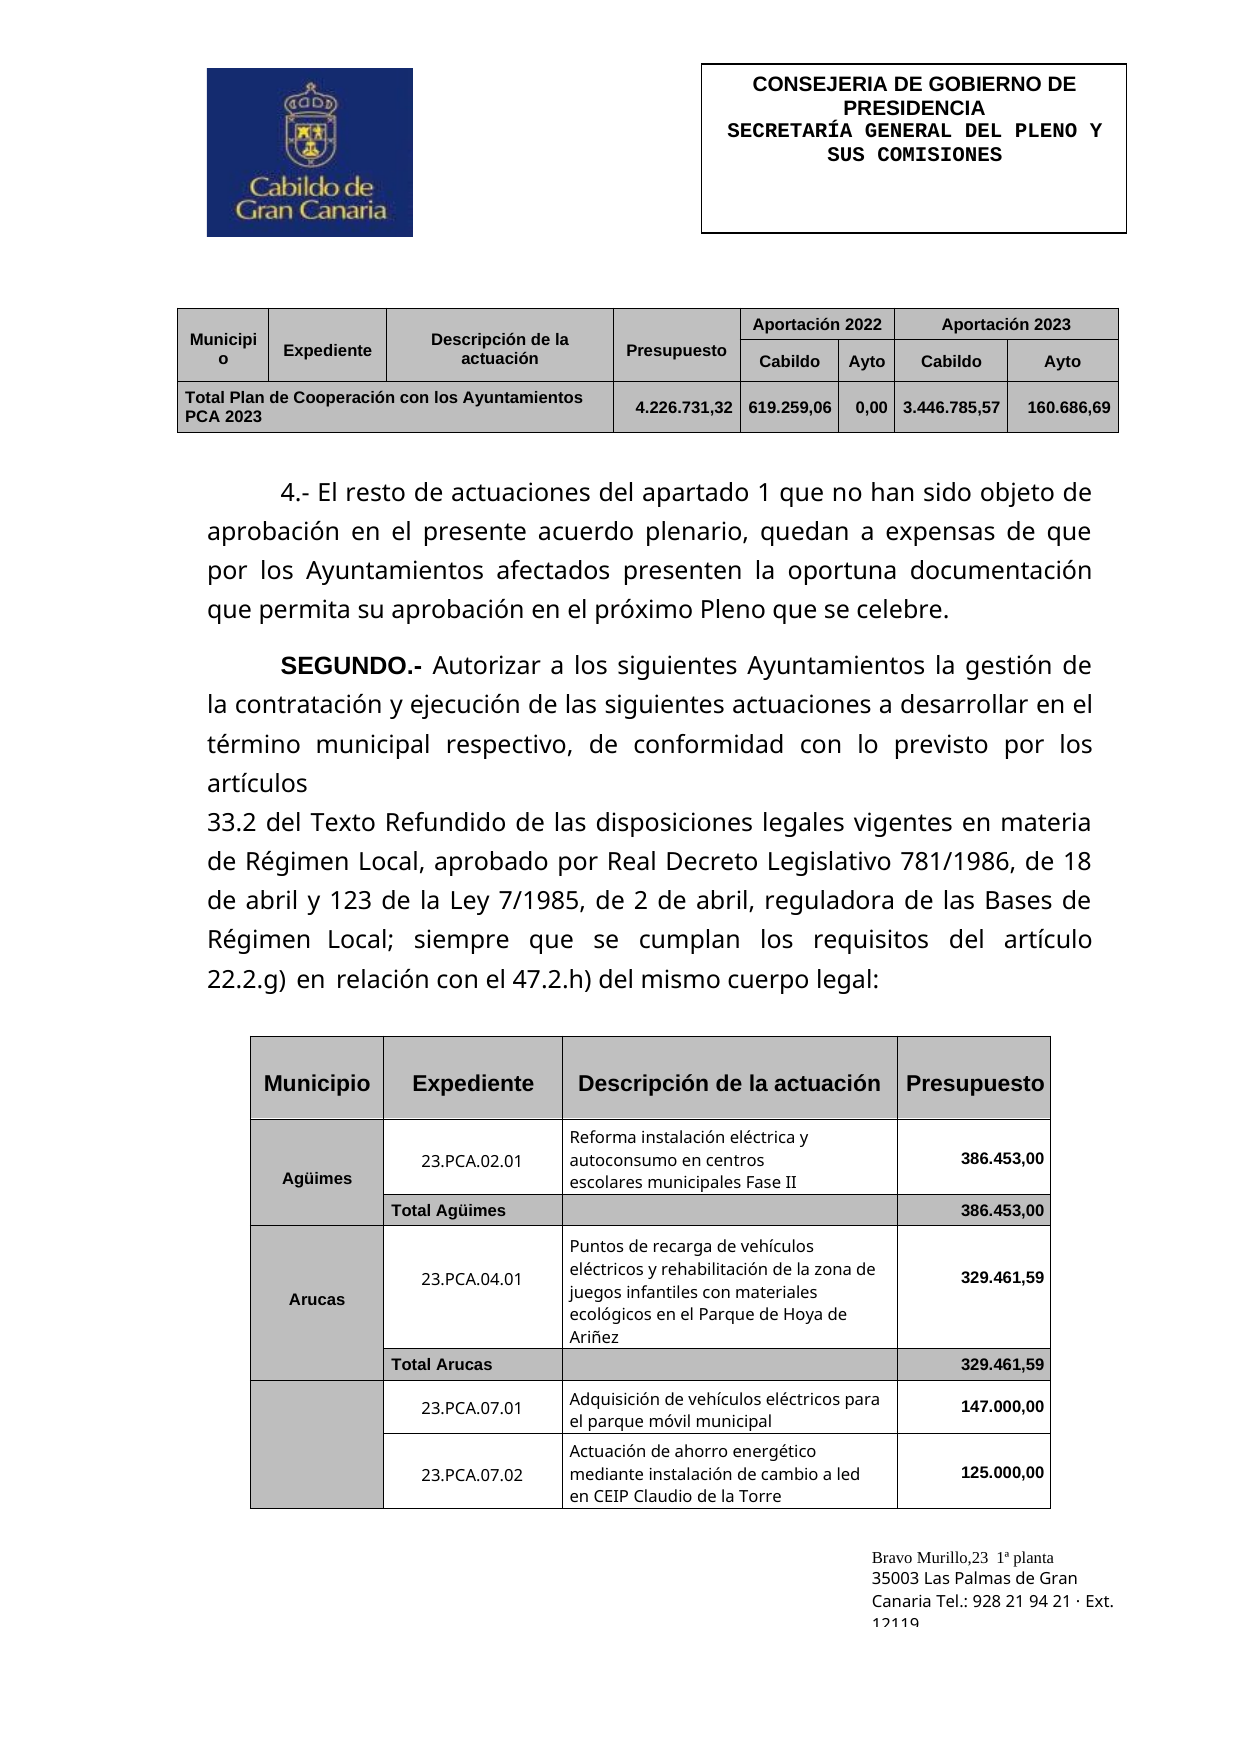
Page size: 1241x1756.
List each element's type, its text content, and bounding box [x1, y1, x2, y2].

table_cell 386.453,00 [898, 1120, 1050, 1194]
table_cell 329.461,59 [898, 1349, 1050, 1380]
table_header Presupuesto [898, 1037, 1050, 1118]
table_cell 0,00 [839, 382, 894, 432]
table_header Descripción de la actuación [563, 1037, 897, 1118]
table_cell Cabildo [741, 340, 838, 381]
table_cell Reforma instalación eléctrica y autoconsumo en centros escolares municipales Fase II [563, 1120, 897, 1194]
text SEGUNDO.- Autorizar a los siguientes Ayuntamientos la gestión de la contratación y ejecución de las siguientes actuaciones a desarrollar en el término municipal respectivo, de conformidad con lo previsto por los artículos [207, 648, 1093, 799]
table_cell 125.000,00 [898, 1434, 1050, 1508]
table_cell Cabildo [895, 340, 1007, 381]
table_header Aportación 2022 [741, 309, 894, 339]
table_cell 23.PCA.02.01 [384, 1120, 562, 1194]
table_cell Ayto [1008, 340, 1118, 381]
table_cell 4.226.731,32 [614, 382, 740, 432]
table_cell 619.259,06 [741, 382, 838, 432]
table_cell 23.PCA.07.02 [384, 1434, 562, 1508]
table_cell Agüimes [251, 1120, 383, 1225]
table_cell Puntos de recarga de vehículos eléctricos y rehabilitación de la zona de juegos infantiles con materiales ecológicos en el Parque de Hoya de Ariñez [563, 1226, 897, 1348]
table_cell Adquisición de vehículos eléctricos para el parque móvil municipal [563, 1381, 897, 1432]
table_cell 23.PCA.07.01 [384, 1381, 562, 1432]
table_header Expediente [269, 309, 386, 381]
table_cell 23.PCA.04.01 [384, 1226, 562, 1348]
table_cell 160.686,69 [1008, 382, 1118, 432]
text 33.2 del Texto Refundido de las disposiciones legales vigentes en materia de Régimen Local, aprobado por Real Decreto Legislativo 781/1986, de 18 de abril y 123 de la Ley 7/1985, de 2 de abril, reguladora de las Bases de Régimen Local; siempre que se cumplan los requisitos del artículo 22.2.g) en relación con el 47.2.h) del mismo cuerpo legal: [207, 804, 1093, 995]
table_cell 329.461,59 [898, 1226, 1050, 1348]
table_header Expediente [384, 1037, 562, 1118]
table_cell Arucas [251, 1226, 383, 1380]
table_cell Total Plan de Cooperación con los Ayuntamientos PCA 2023 [178, 382, 613, 432]
table_header Municipi o [178, 309, 268, 381]
table_header Presupuesto [614, 309, 740, 381]
table_cell Ayto [839, 340, 894, 381]
table_header Municipio [251, 1037, 383, 1118]
table_cell 386.453,00 [898, 1195, 1050, 1225]
table_cell [563, 1195, 897, 1225]
table_cell 3.446.785,57 [895, 382, 1007, 432]
table_cell Total Arucas [384, 1349, 562, 1380]
table_cell Total Agüimes [384, 1195, 562, 1225]
text 4.- El resto de actuaciones del apartado 1 que no han sido objeto de aprobación en el presente acuerdo plenario, quedan a expensas de que por los Ayuntamientos afectados presenten la oportuna documentación que permita su aprobación en el próximo Pleno que se celebre. [207, 474, 1093, 626]
table_cell [251, 1381, 383, 1508]
table_cell Actuación de ahorro energético mediante instalación de cambio a led en CEIP Claudio de la Torre [563, 1434, 897, 1508]
table_cell [563, 1349, 897, 1380]
table_header Descripción de la actuación [387, 309, 613, 381]
table_cell 147.000,00 [898, 1381, 1050, 1432]
table_header Aportación 2023 [895, 309, 1118, 339]
